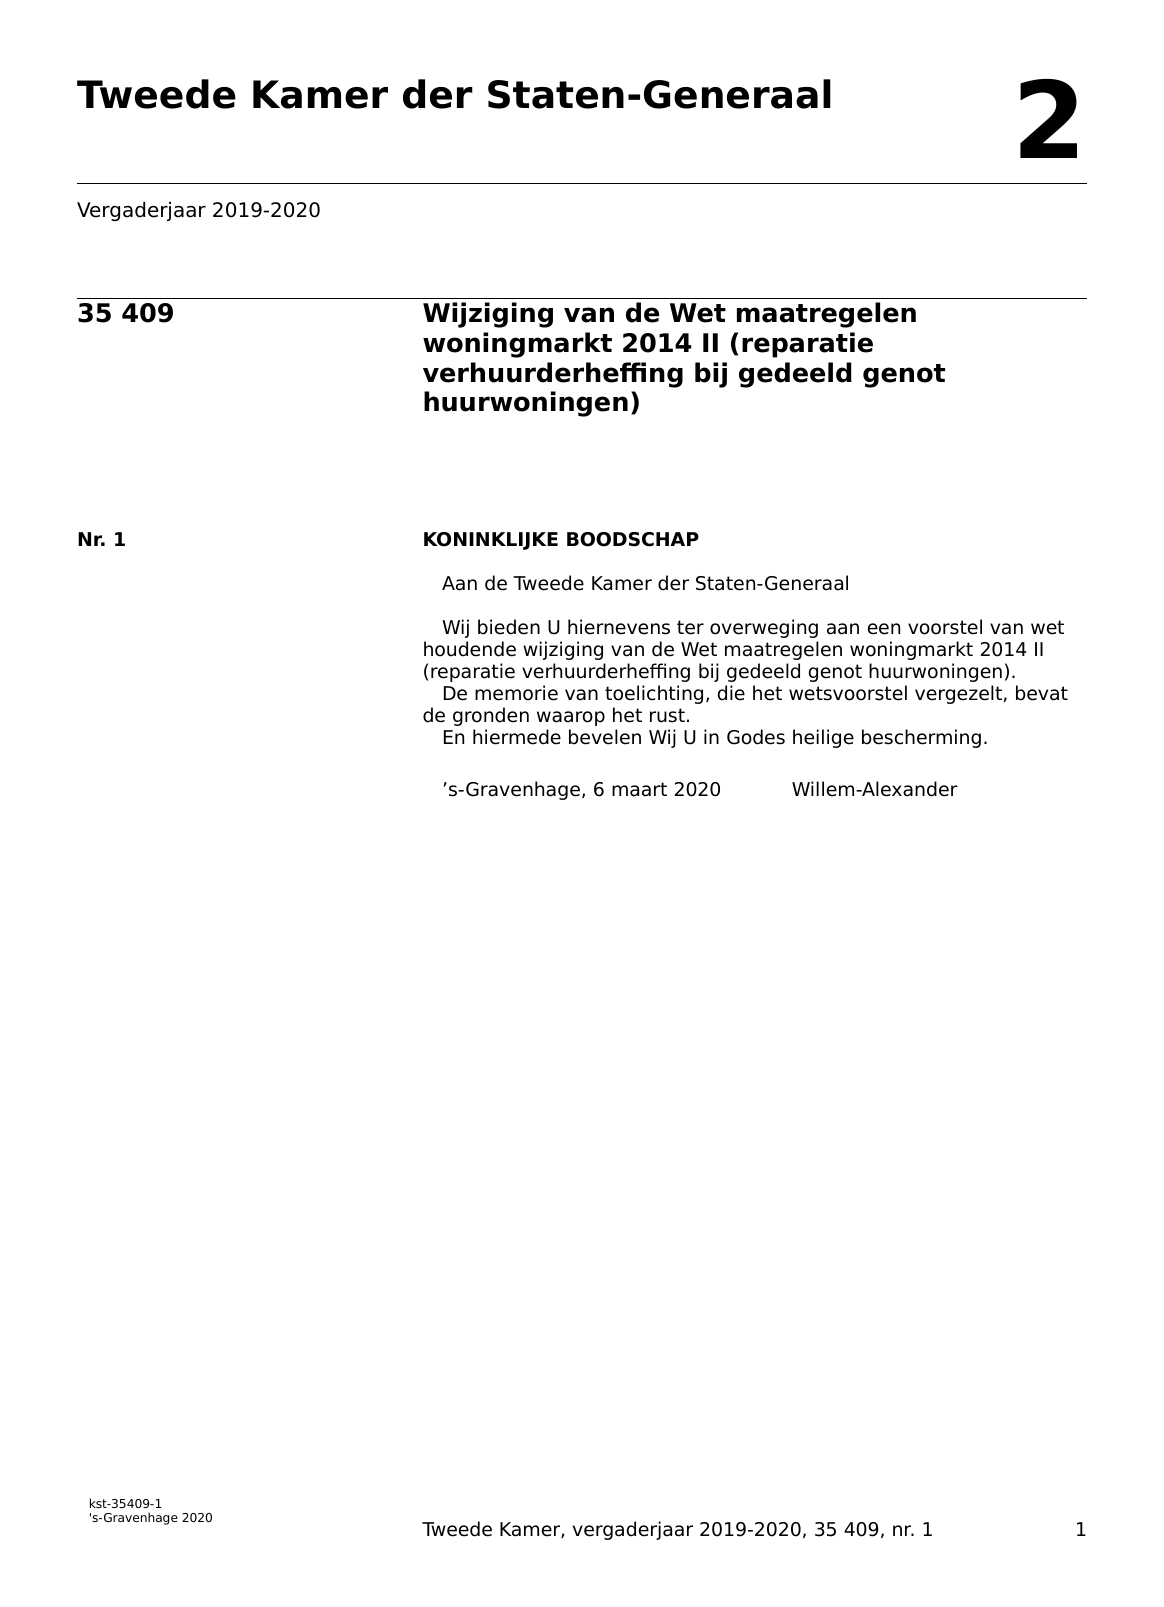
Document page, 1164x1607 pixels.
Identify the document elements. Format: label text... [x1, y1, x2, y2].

text 's-Gravenhage 2020 [88, 1511, 323, 1525]
text De memorie van toelichting, die het wetsvoorstel vergezelt, bevat de gronden waarop het rust. [422, 683, 1087, 727]
subtitle 35 409 Wijziging van de Wet maatregelen woningmarkt 2014 II (reparatie verhuurderheffing bij gedeeld genot huurwoningen) [77, 299, 1087, 418]
subtitle Nr. 1 KONINKLIJKE BOODSCHAP [77, 529, 1087, 551]
table_cell Vergaderjaar 2019-2020 [77, 184, 1087, 298]
text kst-35409-1 [88, 1497, 323, 1511]
text En hiermede bevelen Wij U in Godes heilige bescherming. [422, 727, 1087, 749]
text Wij bieden U hiernevens ter overweging aan een voorstel van wet houdende wijziging van de Wet maatregelen woningmarkt 2014 II (reparatie verhuurderheffing bij gedeeld genot huurwoningen). [422, 617, 1087, 683]
text Aan de Tweede Kamer der Staten-Generaal [422, 573, 1087, 595]
table_header 2 [886, 59, 1087, 183]
text ’s-Gravenhage, 6 maart 2020 Willem-Alexander [422, 779, 1087, 801]
table_header Tweede Kamer der Staten-Generaal [77, 59, 886, 183]
